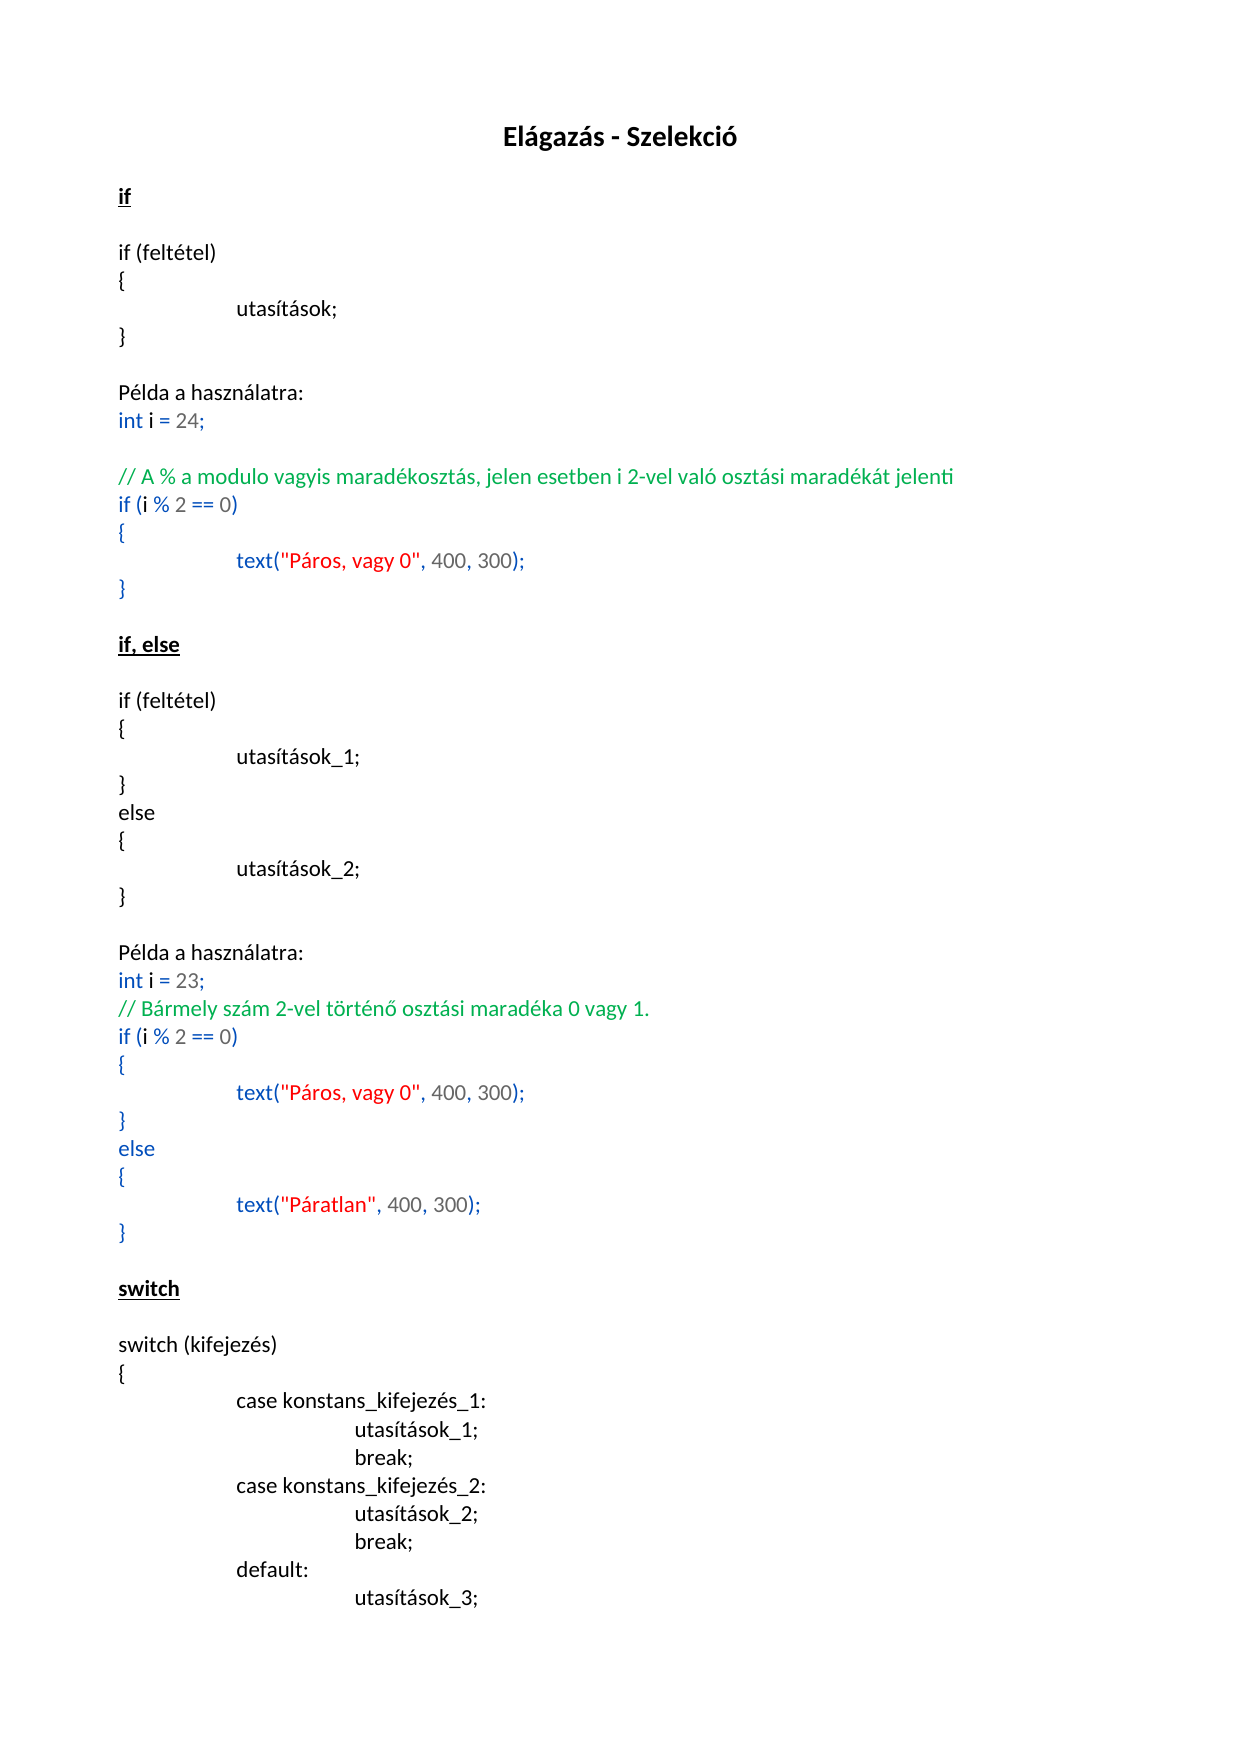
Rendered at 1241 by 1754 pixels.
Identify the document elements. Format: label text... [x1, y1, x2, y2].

text } [118, 1106, 1122, 1134]
text case konstans_kifejezés_2: [118, 1471, 1122, 1499]
text if, else [118, 630, 1122, 658]
text else [118, 798, 1122, 826]
text // A % a modulo vagyis maradékosztás, jelen esetben i 2-vel való osztási maradékát jelenti [118, 462, 1122, 490]
text switch (kifejezés) [118, 1331, 1122, 1359]
text // Bármely szám 2-vel történő osztási maradéka 0 vagy 1. [118, 994, 1122, 1022]
text if [118, 182, 1122, 210]
text text("Páratlan", 400, 300); [118, 1191, 1122, 1218]
text if (i % 2 == 0) [118, 1022, 1122, 1050]
text utasítások; [118, 294, 1122, 322]
text { [118, 266, 1122, 294]
text if (feltétel) [118, 686, 1122, 714]
text default: [118, 1555, 1122, 1583]
text utasítások_2; [118, 1499, 1122, 1527]
text } [118, 322, 1122, 350]
text { [118, 826, 1122, 854]
text } [118, 1218, 1122, 1247]
text utasítások_1; [118, 742, 1122, 770]
text utasítások_1; [118, 1415, 1122, 1443]
text if (feltétel) [118, 238, 1122, 266]
text utasítások_3; [118, 1583, 1122, 1611]
text text("Páros, vagy 0", 400, 300); [118, 1078, 1122, 1106]
text Elágazás - Szelekció [118, 118, 1122, 154]
text { [118, 1359, 1122, 1387]
text break; [118, 1527, 1122, 1555]
text } [118, 574, 1122, 602]
text } [118, 770, 1122, 798]
text { [118, 1050, 1122, 1078]
text Példa a használatra: [118, 938, 1122, 966]
text } [118, 882, 1122, 910]
text if (i % 2 == 0) [118, 490, 1122, 518]
text text("Páros, vagy 0", 400, 300); [118, 546, 1122, 574]
text int i = 24; [118, 406, 1122, 434]
text { [118, 714, 1122, 742]
text { [118, 518, 1122, 546]
text utasítások_2; [118, 854, 1122, 882]
text Példa a használatra: [118, 378, 1122, 406]
text case konstans_kifejezés_1: [118, 1387, 1122, 1415]
text int i = 23; [118, 966, 1122, 994]
text { [118, 1162, 1122, 1191]
text else [118, 1134, 1122, 1162]
text break; [118, 1443, 1122, 1471]
text switch [118, 1274, 1122, 1303]
